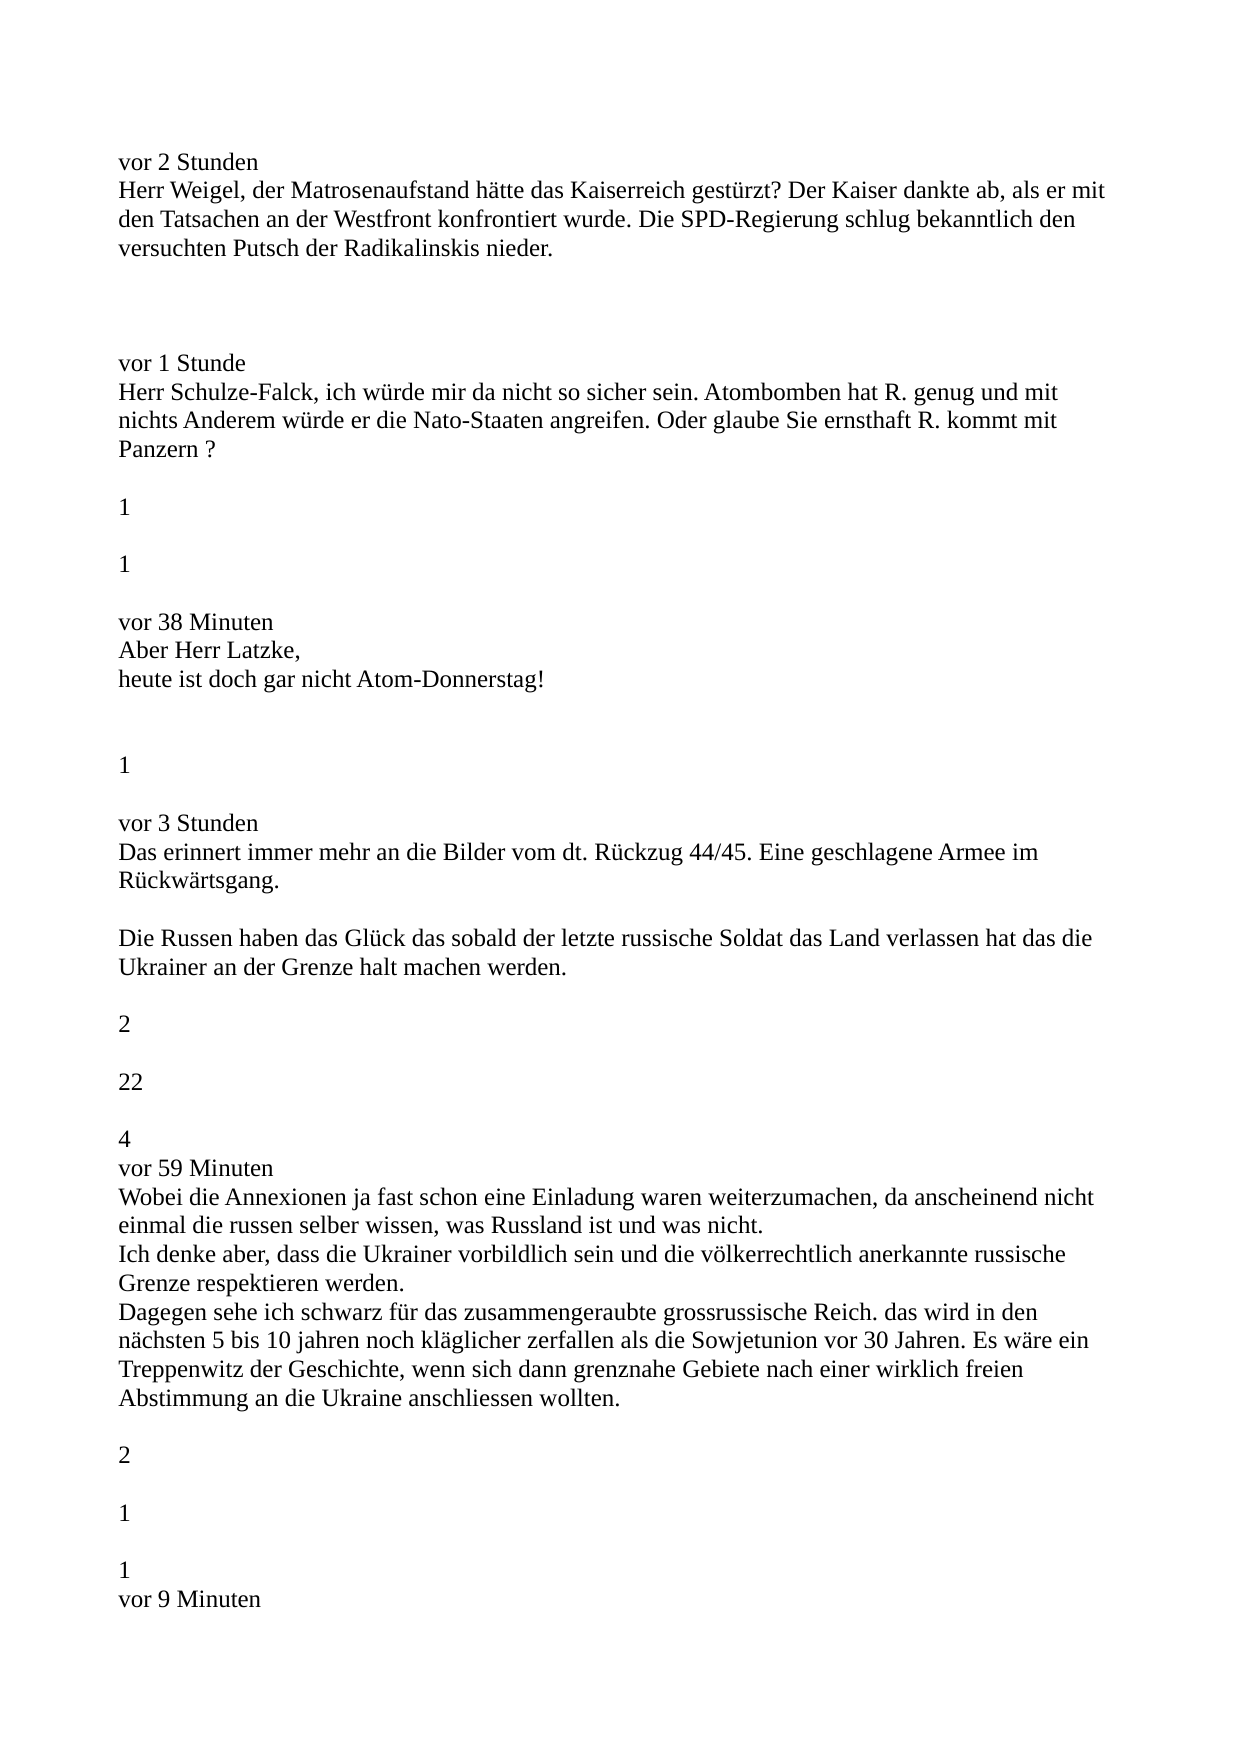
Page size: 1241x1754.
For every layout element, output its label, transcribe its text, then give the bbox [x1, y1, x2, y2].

text 1 [118, 1556, 1122, 1584]
text 1 [118, 751, 1122, 779]
text heute ist doch gar nicht Atom-Donnerstag! [118, 664, 1122, 693]
text vor 59 Minuten [118, 1153, 1122, 1182]
text vor 38 Minuten [118, 607, 1122, 636]
text Das erinnert immer mehr an die Bilder vom dt. Rückzug 44/45. Eine geschlagene Armee im Rückwärtsgang. [118, 837, 1122, 894]
text 2 [118, 1009, 1122, 1038]
text vor 1 Stunde [118, 348, 1122, 377]
text Wobei die Annexionen ja fast schon eine Einladung waren weiterzumachen, da anscheinend nicht einmal die russen selber wissen, was Russland ist und was nicht. [118, 1182, 1122, 1239]
text vor 2 Stunden [118, 147, 1122, 176]
text vor 3 Stunden [118, 808, 1122, 837]
text 4 [118, 1124, 1122, 1153]
text Dagegen sehe ich schwarz für das zusammengeraubte grossrussische Reich. das wird in den nächsten 5 bis 10 jahren noch kläglicher zerfallen als die Sowjetunion vor 30 Jahren. Es wäre ein Treppenwitz der Geschichte, wenn sich dann grenznahe Gebiete nach einer wirklich freien Abstimmung an die Ukraine anschliessen wollten. [118, 1297, 1122, 1412]
text Herr Schulze-Falck, ich würde mir da nicht so sicher sein. Atombomben hat R. genug und mit nichts Anderem würde er die Nato-Staaten angreifen. Oder glaube Sie ernsthaft R. kommt mit Panzern ? [118, 377, 1122, 463]
text vor 9 Minuten [118, 1584, 1122, 1613]
text Aber Herr Latzke, [118, 636, 1122, 664]
text 2 [118, 1441, 1122, 1469]
text Die Russen haben das Glück das sobald der letzte russische Soldat das Land verlassen hat das die Ukrainer an der Grenze halt machen werden. [118, 923, 1122, 981]
text Herr Weigel, der Matrosenaufstand hätte das Kaiserreich gestürzt? Der Kaiser dankte ab, als er mit den Tatsachen an der Westfront konfrontiert wurde. Die SPD-Regierung schlug bekanntlich den versuchten Putsch der Radikalinskis nieder. [118, 176, 1122, 262]
text Ich denke aber, dass die Ukrainer vorbildlich sein und die völkerrechtlich anerkannte russische Grenze respektieren werden. [118, 1239, 1122, 1297]
text 1 [118, 1498, 1122, 1527]
text 1 [118, 492, 1122, 521]
text 22 [118, 1067, 1122, 1096]
text 1 [118, 549, 1122, 578]
